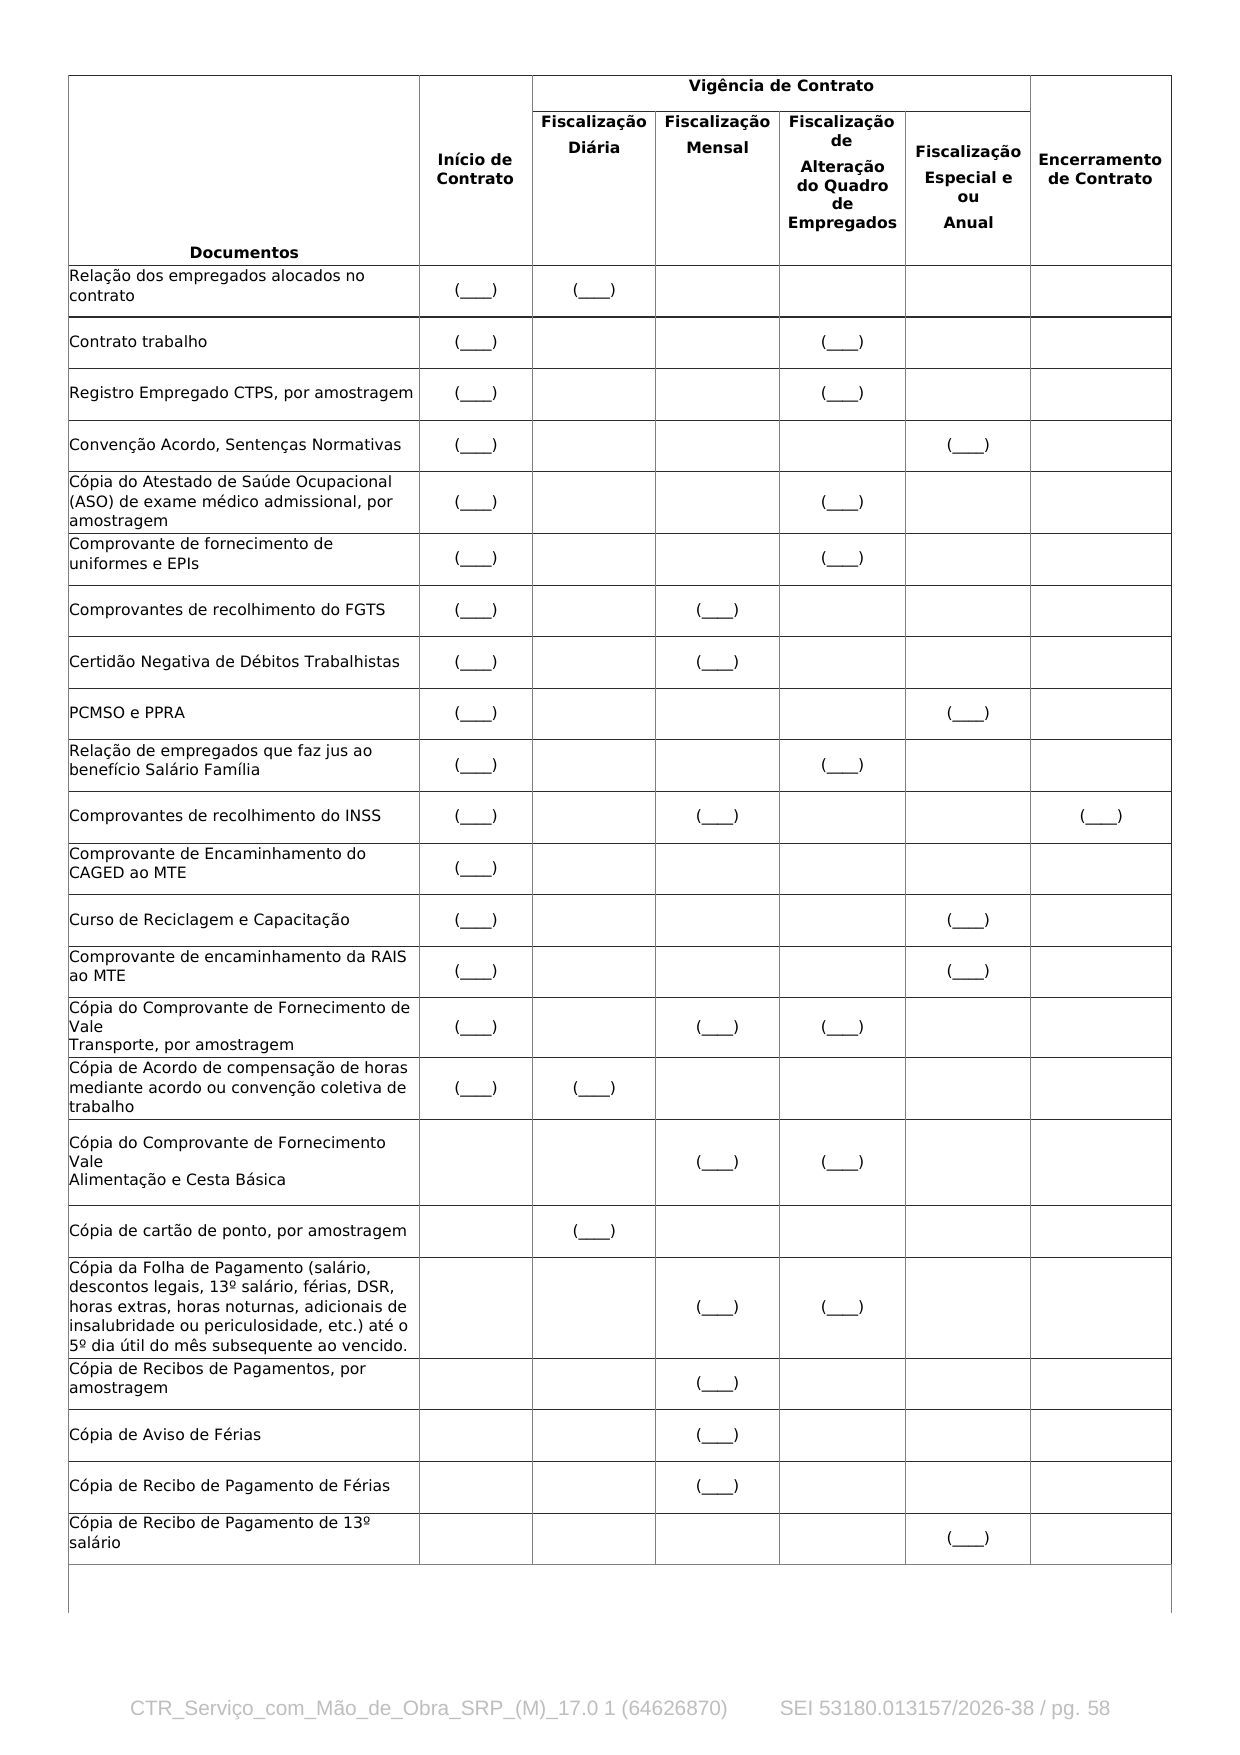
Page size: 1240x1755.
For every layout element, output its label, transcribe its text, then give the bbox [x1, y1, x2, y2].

table_cell [533, 534, 655, 585]
table_cell [906, 740, 1030, 791]
table_cell (____) [420, 1058, 532, 1119]
table_cell [906, 844, 1030, 894]
table_cell Cópia de Aviso de Férias [69, 1410, 419, 1461]
table_cell Cópia do Atestado de Saúde Ocupacional (ASO) de exame médico admissional, por amostragem [69, 472, 419, 533]
table_cell [533, 1359, 655, 1409]
table_cell (____) [420, 637, 532, 688]
table_cell (____) [780, 1120, 905, 1205]
table_cell [1031, 534, 1171, 585]
table_cell [1031, 637, 1171, 688]
table_cell (____) [420, 534, 532, 585]
table_cell [906, 534, 1030, 585]
table_cell (____) [420, 421, 532, 471]
table_cell Registro Empregado CTPS, por amostragem [69, 369, 419, 419]
table_cell (____) [656, 998, 779, 1057]
table_cell (____) [420, 689, 532, 739]
table_cell [780, 1410, 905, 1461]
table_cell Cópia de Recibo de Pagamento de 13º salário [69, 1514, 419, 1563]
table_cell Relação de empregados que faz jus ao benefício Salário Família [69, 740, 419, 791]
table_cell [780, 586, 905, 636]
table_cell Comprovante de fornecimento de uniformes e EPIs [69, 534, 419, 585]
table_cell Vigência de Contrato [533, 76, 1030, 111]
table_cell [1031, 689, 1171, 739]
table_cell (____) [420, 740, 532, 791]
table_cell [780, 421, 905, 471]
table_cell [533, 844, 655, 894]
table_cell [656, 369, 779, 419]
table_cell (____) [780, 472, 905, 533]
table_cell Cópia de Acordo de compensação de horas mediante acordo ou convenção coletiva de trabalho [69, 1058, 419, 1119]
table_cell [656, 844, 779, 894]
table_cell [906, 1410, 1030, 1461]
table_cell [780, 895, 905, 946]
table_cell [780, 1462, 905, 1512]
table_cell (____) [420, 472, 532, 533]
table_cell [1031, 369, 1171, 419]
table_cell (____) [906, 947, 1030, 997]
table_cell (____) [656, 637, 779, 688]
table_cell [1031, 1514, 1171, 1563]
table_cell Documentos [69, 76, 419, 265]
table_cell [533, 740, 655, 791]
table_cell Início de Contrato [420, 76, 532, 265]
table_cell (____) [420, 266, 532, 316]
table_cell [1031, 586, 1171, 636]
table_cell (____) [420, 586, 532, 636]
table_cell [906, 369, 1030, 419]
table_cell (____) [780, 534, 905, 585]
table_cell [69, 1565, 1171, 1613]
table_cell [656, 895, 779, 946]
table_cell [906, 472, 1030, 533]
table_cell [906, 637, 1030, 688]
table_cell [906, 1206, 1030, 1257]
table_cell Certidão Negativa de Débitos Trabalhistas [69, 637, 419, 688]
table_cell (____) [656, 1359, 779, 1409]
table_cell [656, 947, 779, 997]
table_cell [420, 1514, 532, 1563]
table_cell [420, 1258, 532, 1358]
table_cell Cópia de Recibos de Pagamentos, por amostragem [69, 1359, 419, 1409]
table_cell [533, 1410, 655, 1461]
table_cell [906, 1462, 1030, 1512]
table_cell Cópia de cartão de ponto, por amostragem [69, 1206, 419, 1257]
table_cell [656, 421, 779, 471]
table_cell [906, 1120, 1030, 1205]
table_cell (____) [656, 586, 779, 636]
table_cell [906, 792, 1030, 842]
table_cell (____) [780, 1258, 905, 1358]
table_cell Fiscalização Especial e ou Anual [906, 112, 1030, 265]
table_cell [906, 1058, 1030, 1119]
table_cell [1031, 1058, 1171, 1119]
table_cell (____) [656, 1462, 779, 1512]
table_cell [1031, 947, 1171, 997]
table_cell (____) [420, 318, 532, 368]
table_cell (____) [656, 1410, 779, 1461]
table_cell [533, 1514, 655, 1563]
table_cell [533, 586, 655, 636]
table_cell [533, 998, 655, 1057]
table_cell [656, 1058, 779, 1119]
table_cell (____) [656, 1120, 779, 1205]
table_cell Comprovante de Encaminhamento do CAGED ao MTE [69, 844, 419, 894]
table_cell [780, 947, 905, 997]
table_cell [420, 1410, 532, 1461]
table_cell (____) [656, 1258, 779, 1358]
table_cell [533, 472, 655, 533]
table_cell [1031, 1206, 1171, 1257]
table_cell Cópia do Comprovante de Fornecimento Vale Alimentação e Cesta Básica [69, 1120, 419, 1205]
table_cell (____) [906, 1514, 1030, 1563]
table_cell Cópia do Comprovante de Fornecimento de Vale Transporte, por amostragem [69, 998, 419, 1057]
table_cell (____) [533, 1206, 655, 1257]
table_cell [1031, 1410, 1171, 1461]
table_cell [1031, 998, 1171, 1057]
table_cell Cópia de Recibo de Pagamento de Férias [69, 1462, 419, 1512]
table_cell [533, 369, 655, 419]
table_cell [533, 1462, 655, 1512]
table_cell [780, 1359, 905, 1409]
table_cell (____) [780, 998, 905, 1057]
table_cell [906, 1359, 1030, 1409]
table_cell [533, 421, 655, 471]
table_cell PCMSO e PPRA [69, 689, 419, 739]
table_cell [906, 266, 1030, 316]
table_cell [906, 586, 1030, 636]
table_cell (____) [420, 792, 532, 842]
table_cell [1031, 1359, 1171, 1409]
table_cell [780, 266, 905, 316]
table_cell Fiscalização Diária [533, 112, 655, 265]
table_cell (____) [533, 1058, 655, 1119]
table_cell Comprovantes de recolhimento do FGTS [69, 586, 419, 636]
table_cell Comprovante de encaminhamento da RAIS ao MTE [69, 947, 419, 997]
table_cell (____) [780, 740, 905, 791]
table_cell [1031, 844, 1171, 894]
table_cell [906, 1258, 1030, 1358]
table_cell (____) [533, 266, 655, 316]
table_cell [656, 1206, 779, 1257]
table_cell [1031, 1120, 1171, 1205]
table_cell [1031, 421, 1171, 471]
table_cell [533, 689, 655, 739]
table_cell [1031, 740, 1171, 791]
table_cell [1031, 472, 1171, 533]
table_cell [780, 844, 905, 894]
table_cell [420, 1462, 532, 1512]
table_cell [1031, 895, 1171, 946]
table_cell (____) [906, 421, 1030, 471]
table_cell [533, 947, 655, 997]
table_cell [780, 1058, 905, 1119]
table_cell [656, 472, 779, 533]
table_cell [533, 637, 655, 688]
table_cell Relação dos empregados alocados no contrato [69, 266, 419, 316]
table_cell (____) [780, 318, 905, 368]
table_cell Encerramento de Contrato [1031, 76, 1171, 265]
table_cell (____) [420, 895, 532, 946]
table_cell Convenção Acordo, Sentenças Normativas [69, 421, 419, 471]
table_cell Contrato trabalho [69, 318, 419, 368]
table_cell [1031, 1462, 1171, 1512]
table_cell Comprovantes de recolhimento do INSS [69, 792, 419, 842]
table_cell Fiscalização Mensal [656, 112, 779, 265]
table_cell [1031, 266, 1171, 316]
table_cell [780, 637, 905, 688]
table_cell [533, 792, 655, 842]
table_cell [780, 1514, 905, 1563]
table_cell [420, 1120, 532, 1205]
table_cell [533, 1258, 655, 1358]
table_cell [656, 318, 779, 368]
table_cell [1031, 318, 1171, 368]
table_cell (____) [420, 844, 532, 894]
table_cell [906, 998, 1030, 1057]
table_cell (____) [420, 947, 532, 997]
table_cell Cópia da Folha de Pagamento (salário, descontos legais, 13º salário, férias, DSR, horas extras, horas noturnas, adicionais de insalubridade ou periculosidade, etc.) até o 5º dia útil do mês subsequente ao vencido. [69, 1258, 419, 1358]
table_cell (____) [780, 369, 905, 419]
table_cell (____) [420, 998, 532, 1057]
table_cell [780, 689, 905, 739]
table_cell (____) [656, 792, 779, 842]
table_cell [533, 895, 655, 946]
table_cell [656, 1514, 779, 1563]
table_cell [1031, 1258, 1171, 1358]
table_cell [533, 1120, 655, 1205]
table_cell [656, 740, 779, 791]
table_cell [780, 792, 905, 842]
table_cell (____) [1031, 792, 1171, 842]
table_cell [533, 318, 655, 368]
table_cell [420, 1359, 532, 1409]
table_cell [656, 266, 779, 316]
table_cell Fiscalização de Alteração do Quadro de Empregados [780, 112, 905, 265]
table_cell [656, 689, 779, 739]
table_cell (____) [906, 895, 1030, 946]
table_cell [420, 1206, 532, 1257]
table_cell (____) [420, 369, 532, 419]
table_cell [656, 534, 779, 585]
table_cell [780, 1206, 905, 1257]
table_cell [906, 318, 1030, 368]
table_cell Curso de Reciclagem e Capacitação [69, 895, 419, 946]
table_cell (____) [906, 689, 1030, 739]
